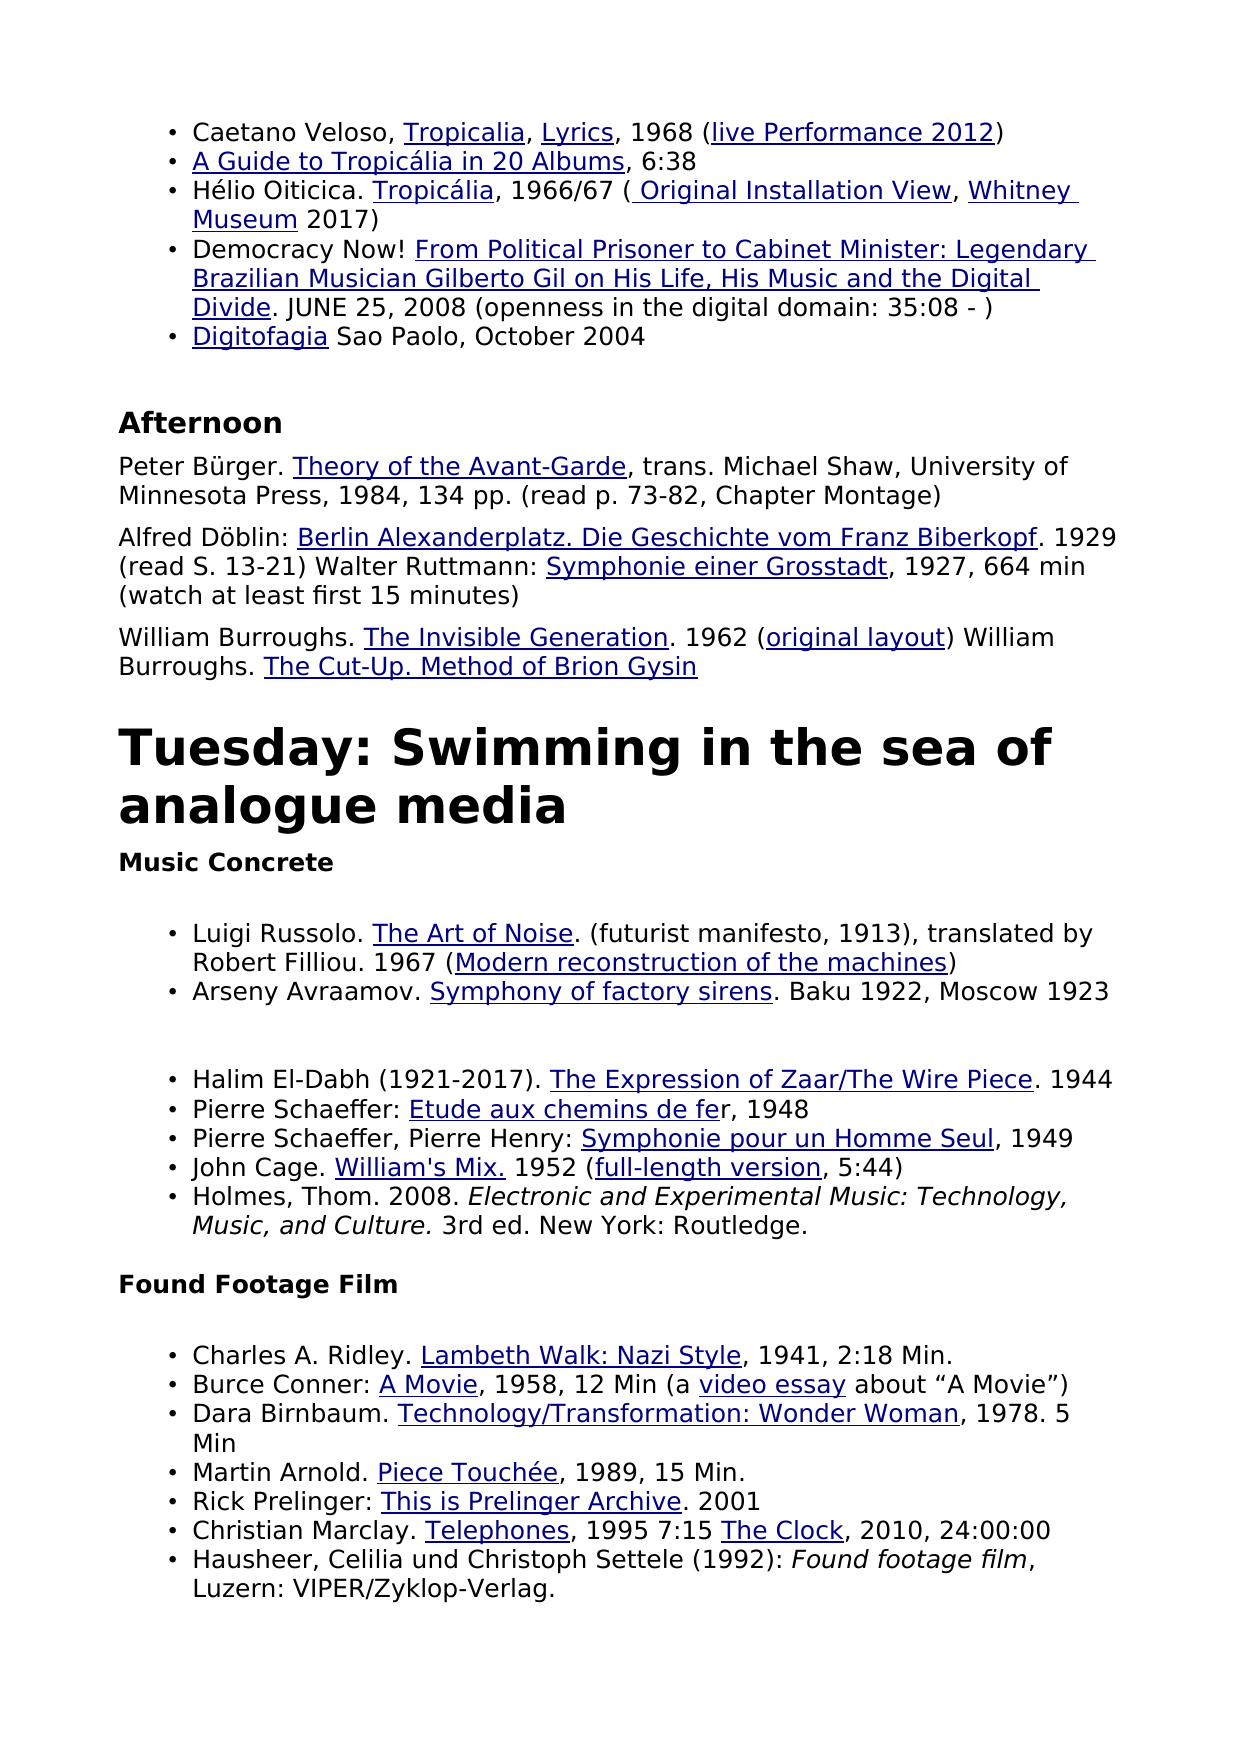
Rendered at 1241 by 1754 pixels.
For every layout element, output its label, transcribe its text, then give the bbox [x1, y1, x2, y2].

list A Guide to Tropicália in 20 Albums, 6:38 [177, 147, 1122, 176]
list Pierre Schaeffer: Etude aux chemins de fer, 1948 [177, 1095, 1122, 1124]
list Christian Marclay. Telephones, 1995 7:15 The Clock, 2010, 24:00:00 [177, 1516, 1122, 1545]
list John Cage. William's Mix. 1952 (full-length version, 5:44) [177, 1153, 1122, 1182]
list Democracy Now! From Political Prisoner to Cabinet Minister: Legendary Brazilian Musician Gilberto Gil on His Life, His Music and the Digital Divide. JUNE 25, 2008 (openness in the digital domain: 35:08 - ) [177, 235, 1122, 322]
list Holmes, Thom. 2008. Electronic and Experimental Music: Technology, Music, and Culture. 3rd ed. New York: Routledge. [177, 1182, 1122, 1241]
list Rick Prelinger: This is Prelinger Archive. 2001 [177, 1487, 1122, 1516]
text Alfred Döblin: Berlin Alexanderplatz. Die Geschichte vom Franz Biberkopf. 1929 (read S. 13-21) Walter Ruttmann: Symphonie einer Grosstadt, 1927, 664 min (watch at least first 15 minutes) [118, 523, 1122, 611]
list Digitofagia Sao Paolo, October 2004 [177, 322, 1122, 351]
subtitle Afternoon [118, 406, 1122, 440]
list Hélio Oiticica. Tropicália, 1966/67 ( Original Installation View, Whitney Museum 2017) [177, 176, 1122, 235]
list Arseny Avraamov. Symphony of factory sirens. Baku 1922, Moscow 1923 [177, 977, 1122, 1007]
list Luigi Russolo. The Art of Noise. (futurist manifesto, 1913), translated by Robert Filliou. 1967 (Modern reconstruction of the machines) [177, 919, 1122, 977]
subtitle Tuesday: Swimming in the sea of analogue media [118, 719, 1122, 836]
list Hausheer, Celilia und Christoph Settele (1992): Found footage film, Luzern: VIPER/Zyklop-Verlag. [177, 1545, 1122, 1604]
list Dara Birnbaum. Technology/Transformation: Wonder Woman, 1978. 5 Min [177, 1399, 1122, 1458]
list Burce Conner: A Movie, 1958, 12 Min (a video essay about “A Movie”) [177, 1370, 1122, 1399]
text William Burroughs. The Invisible Generation. 1962 (original layout) William Burroughs. The Cut-Up. Method of Brion Gysin [118, 623, 1122, 682]
list Pierre Schaeffer, Pierre Henry: Symphonie pour un Homme Seul, 1949 [177, 1124, 1122, 1153]
text Peter Bürger. Theory of the Avant-Garde, trans. Michael Shaw, University of Minnesota Press, 1984, 134 pp. (read p. 73-82, Chapter Montage) [118, 452, 1122, 511]
list Martin Arnold. Piece Touchée, 1989, 15 Min. [177, 1458, 1122, 1487]
text Music Concrete [118, 848, 1122, 877]
text Found Footage Film [118, 1270, 1122, 1299]
list Halim El-Dabh (1921-2017). The Expression of Zaar/The Wire Piece. 1944 [177, 1066, 1122, 1095]
list Charles A. Ridley. Lambeth Walk: Nazi Style, 1941, 2:18 Min. [177, 1341, 1122, 1370]
list Caetano Veloso, Tropicalia, Lyrics, 1968 (live Performance 2012) [177, 118, 1122, 147]
